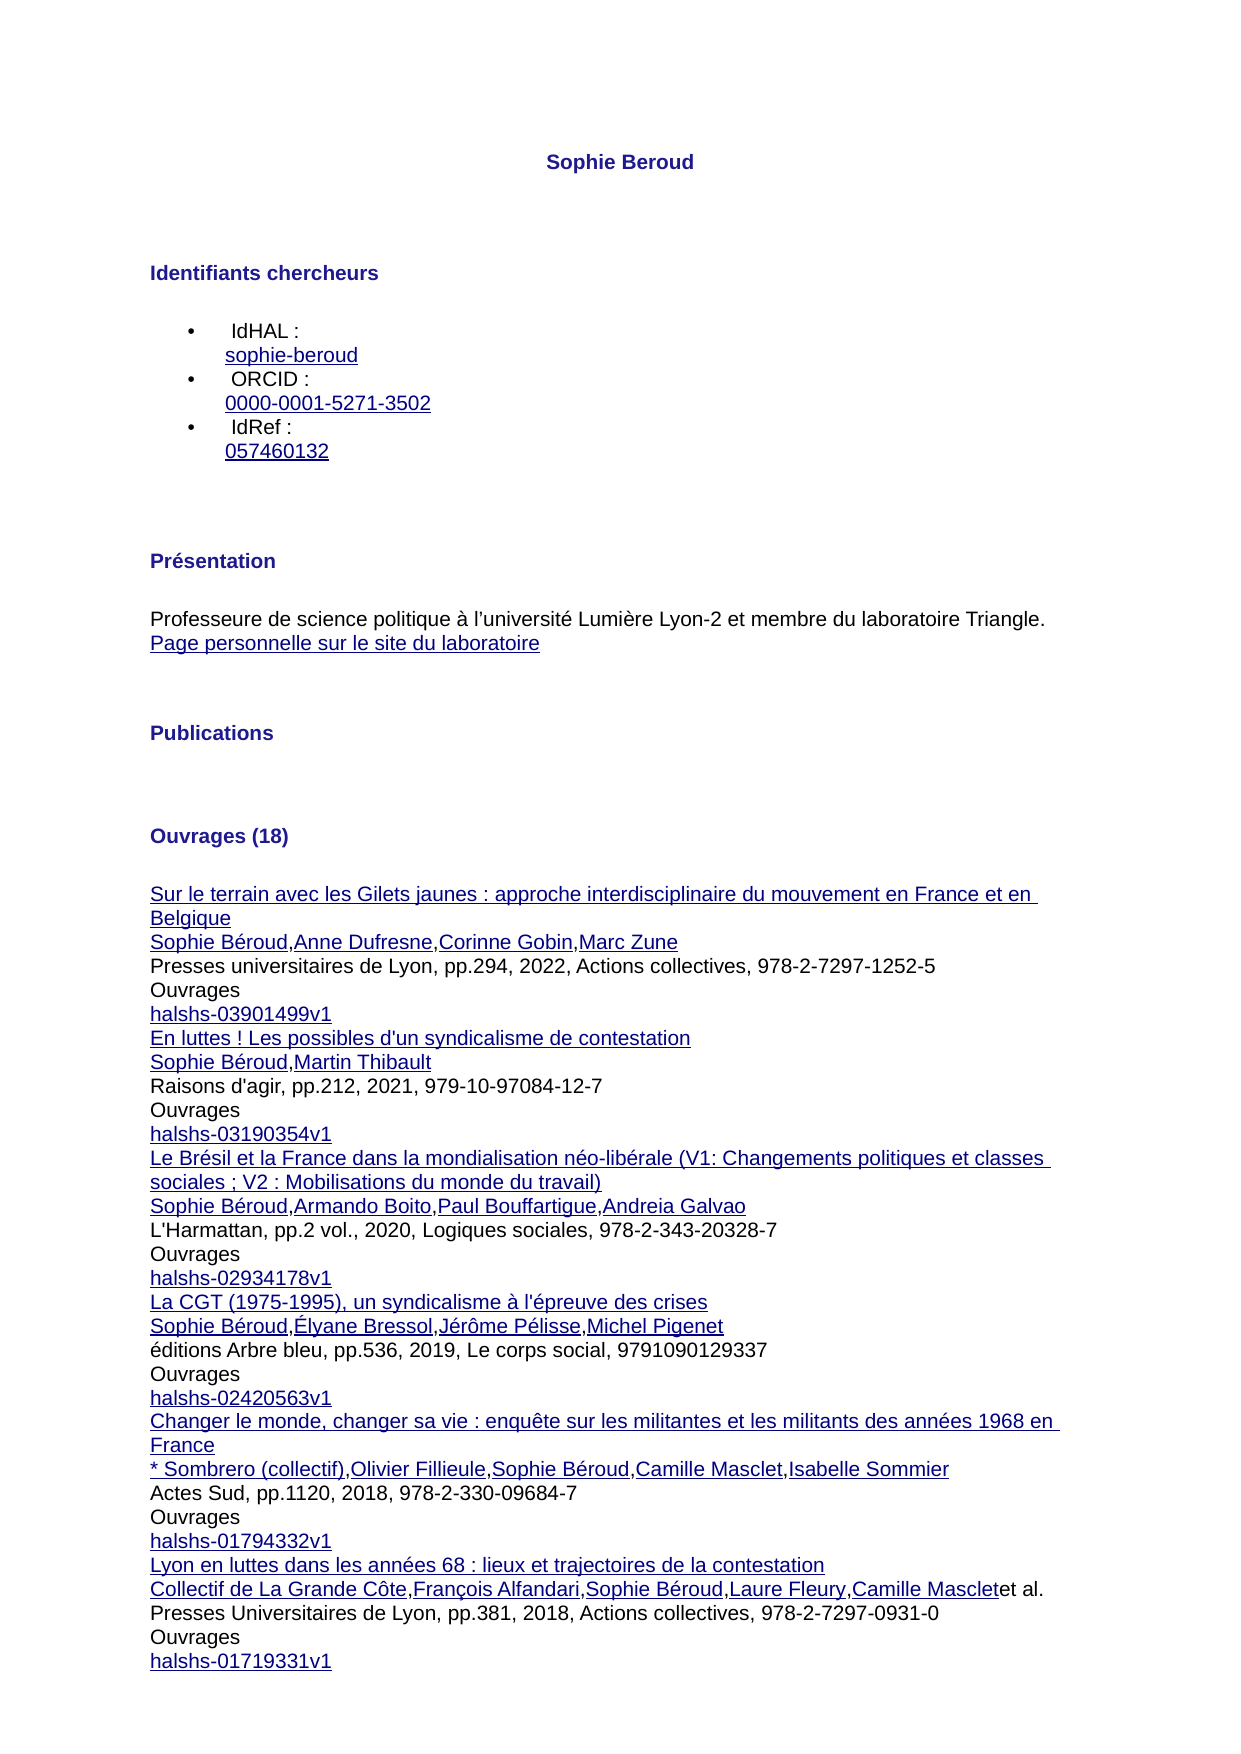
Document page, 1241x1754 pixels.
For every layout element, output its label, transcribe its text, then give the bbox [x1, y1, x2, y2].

list IdRef : [187, 414, 1090, 438]
subtitle Présentation [150, 549, 1090, 573]
table_cell La CGT (1975-1995), un syndicalisme à l'épreuve des crises Sophie Béroud,Élyane Bressol,Jérôme Pélisse,Michel Pigenet éditions Arbre bleu, pp.536, 2019, Le corps social, 9791090129337 Ouvrages halshs-02420563v1 [150, 1290, 1090, 1409]
subtitle Ouvrages (18) [150, 824, 1090, 848]
list IdHAL : [187, 319, 1090, 343]
subtitle Publications [150, 721, 1090, 745]
table_header Sur le terrain avec les Gilets jaunes : approche interdisciplinaire du mouvement en France et en Belgique Sophie Béroud,Anne Dufresne,Corinne Gobin,Marc Zune Presses universitaires de Lyon, pp.294, 2022, Actions collectives, 978-2-7297-1252-5 Ouvrages halshs-03901499v1 [150, 882, 1090, 1026]
table_cell Le Brésil et la France dans la mondialisation néo-libérale (V1: Changements politiques et classes sociales ; V2 : Mobilisations du monde du travail) Sophie Béroud,Armando Boito,Paul Bouffartigue,Andreia Galvao L'Harmattan, pp.2 vol., 2020, Logiques sociales, 978-2-343-20328-7 Ouvrages halshs-02934178v1 [150, 1146, 1090, 1289]
subtitle Identifiants chercheurs [150, 260, 1090, 284]
list 0000-0001-5271-3502 [187, 391, 1090, 414]
subtitle Sophie Beroud [150, 150, 1090, 174]
text Professeure de science politique à l’université Lumière Lyon-2 et membre du laboratoire Triangle. [150, 607, 1090, 631]
list 057460132 [187, 438, 1090, 462]
list sophie-beroud [187, 343, 1090, 367]
list ORCID : [187, 367, 1090, 391]
text Page personnelle sur le site du laboratoire [150, 631, 1090, 655]
table_cell Changer le monde, changer sa vie : enquête sur les militantes et les militants des années 1968 en France * Sombrero (collectif),Olivier Fillieule,Sophie Béroud,Camille Masclet,Isabelle Sommier Actes Sud, pp.1120, 2018, 978-2-330-09684-7 Ouvrages halshs-01794332v1 [150, 1409, 1090, 1553]
table_cell En luttes ! Les possibles d'un syndicalisme de contestation Sophie Béroud,Martin Thibault Raisons d'agir, pp.212, 2021, 979-10-97084-12-7 Ouvrages halshs-03190354v1 [150, 1026, 1090, 1146]
table_cell Lyon en luttes dans les années 68 : lieux et trajectoires de la contestation Collectif de La Grande Côte,François Alfandari,Sophie Béroud,Laure Fleury,Camille Mascletet al. Presses Universitaires de Lyon, pp.381, 2018, Actions collectives, 978-2-7297-0931-0 Ouvrages halshs-01719331v1 [150, 1553, 1090, 1673]
